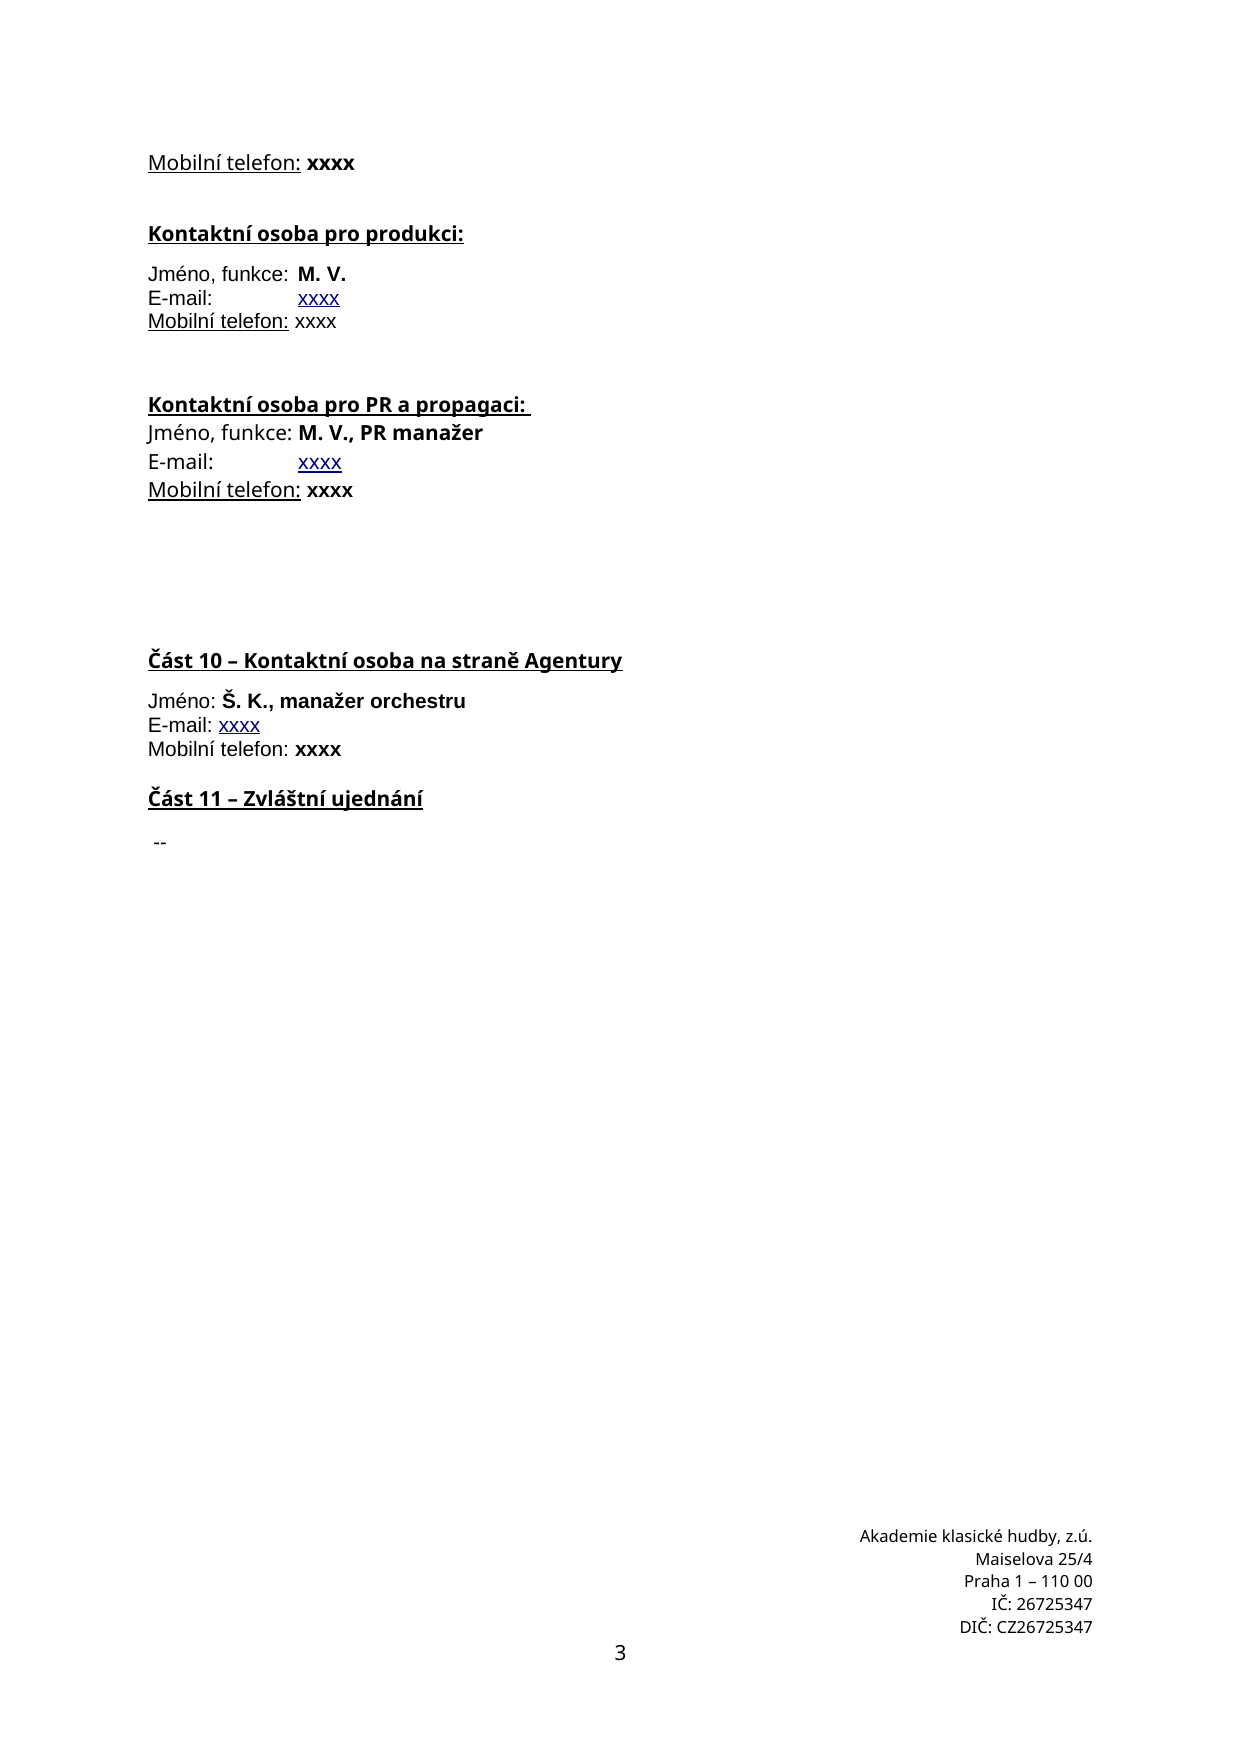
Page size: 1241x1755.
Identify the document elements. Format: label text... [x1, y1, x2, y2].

text Mobilní telefon: xxxx [148, 475, 1093, 504]
text Mobilní telefon: xxxx [148, 309, 1093, 333]
text Část 11 – Zvláštní ujednání [148, 784, 1093, 813]
text Část 10 – Kontaktní osoba na straně Agentury [148, 646, 1093, 674]
text -- [148, 827, 1093, 855]
text E-mail: xxxx [148, 712, 1093, 736]
text Kontaktní osoba pro produkci: [148, 219, 1093, 247]
text E-mail: xxxx [148, 285, 1093, 309]
text E-mail: xxxx [148, 447, 1093, 475]
text Mobilní telefon: xxxx [148, 736, 1093, 760]
text Jméno, funkce: M. V., PR manažer [148, 418, 1093, 447]
text Mobilní telefon: xxxx [148, 148, 1093, 176]
text Kontaktní osoba pro PR a propagaci: [148, 390, 1093, 418]
text Jméno, funkce: M. V. [148, 261, 1093, 285]
text Jméno: Š. K., manažer orchestru [148, 688, 1093, 712]
